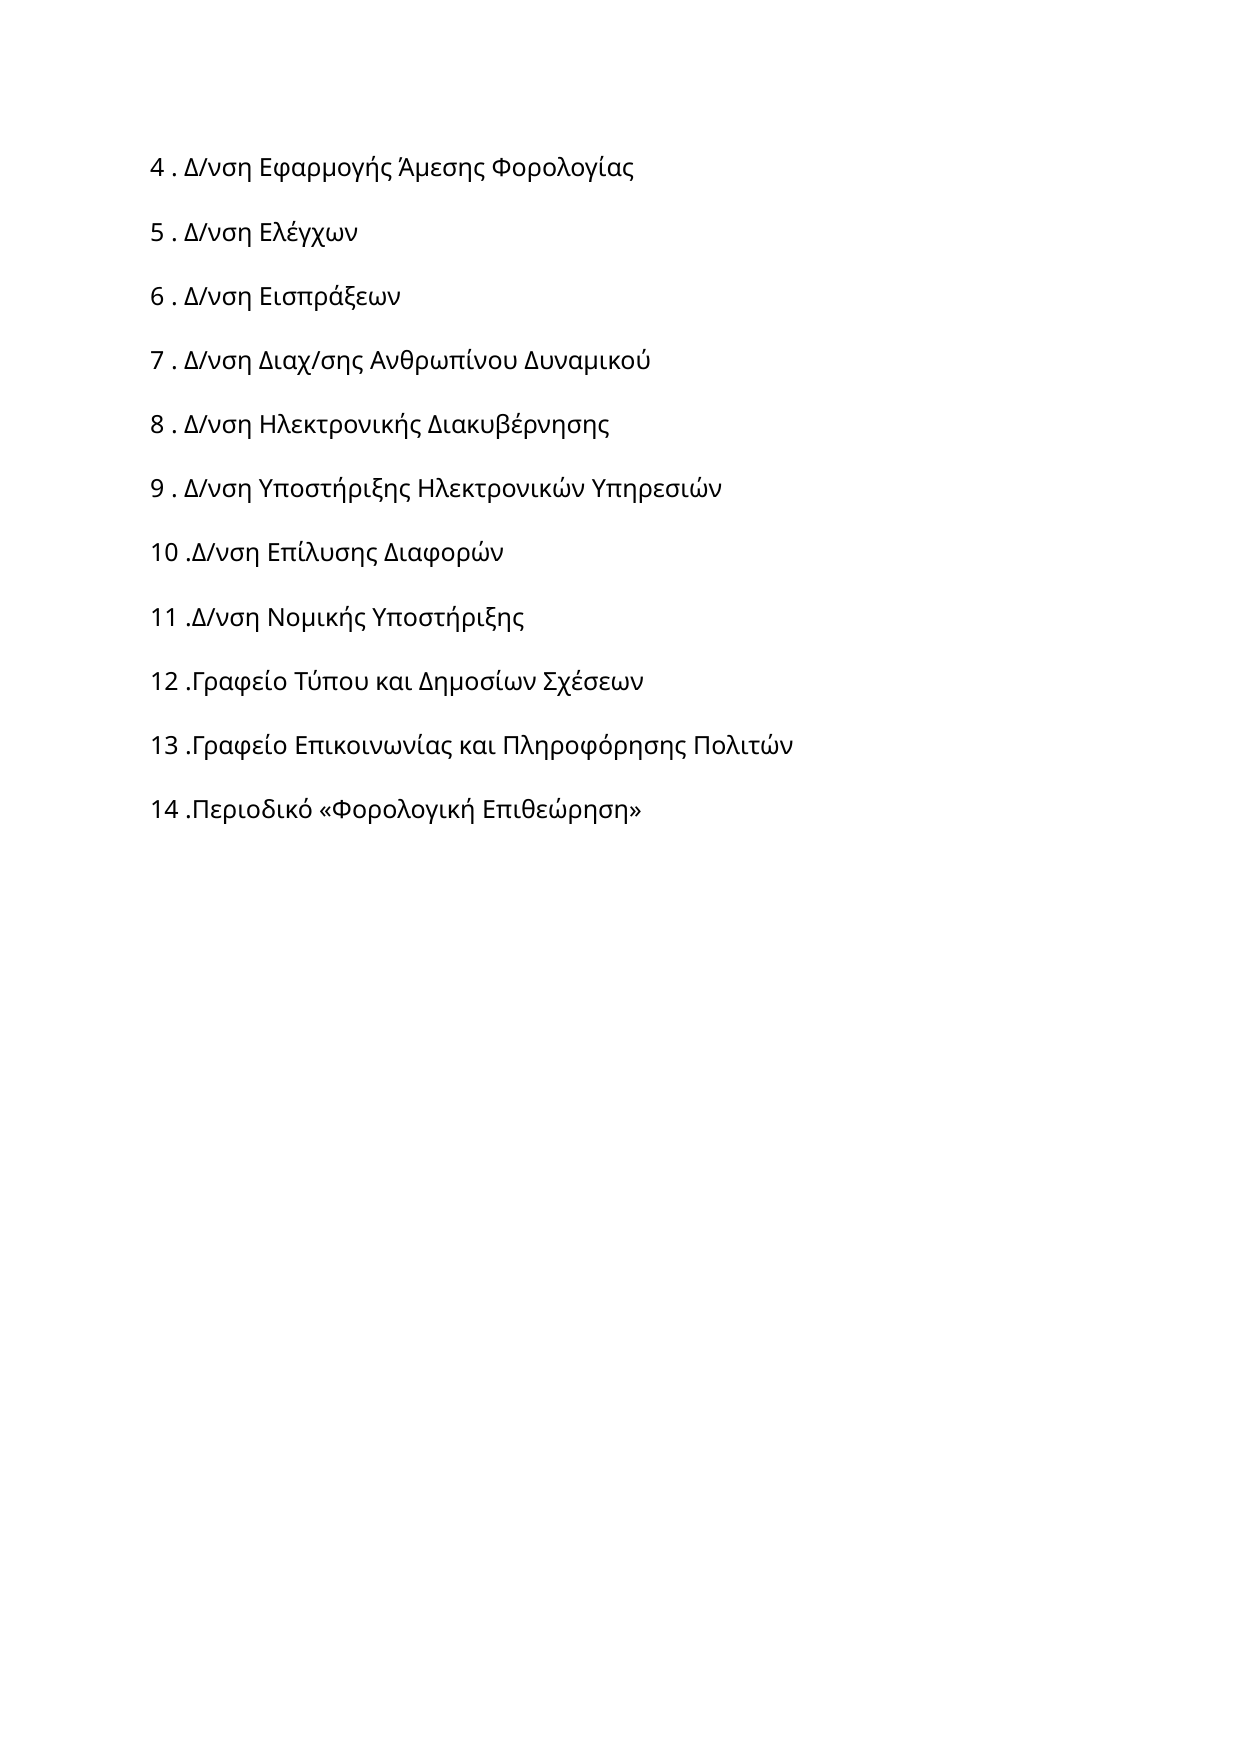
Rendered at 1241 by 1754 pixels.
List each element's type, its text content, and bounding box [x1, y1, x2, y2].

text 13 .Γραφείο Επικοινωνίας και Πληροφόρησης Πολιτών [150, 727, 1090, 762]
text 9 . Δ/νση Υποστήριξης Ηλεκτρονικών Υπηρεσιών [150, 471, 1090, 505]
text 4 . Δ/νση Εφαρμογής Άμεσης Φορολογίας [150, 150, 1090, 184]
text 7 . Δ/νση Διαχ/σης Ανθρωπίνου Δυναμικού [150, 342, 1090, 377]
text 5 . Δ/νση Ελέγχων [150, 214, 1090, 248]
text 6 . Δ/νση Εισπράξεων [150, 278, 1090, 312]
text 14 .Περιοδικό «Φορολογική Επιθεώρηση» [150, 792, 1090, 826]
text 8 . Δ/νση Ηλεκτρονικής Διακυβέρνησης [150, 407, 1090, 441]
text 10 .Δ/νση Επίλυσης Διαφορών [150, 535, 1090, 569]
text 11 .Δ/νση Νομικής Υποστήριξης [150, 599, 1090, 633]
text 12 .Γραφείο Τύπου και Δημοσίων Σχέσεων [150, 663, 1090, 697]
